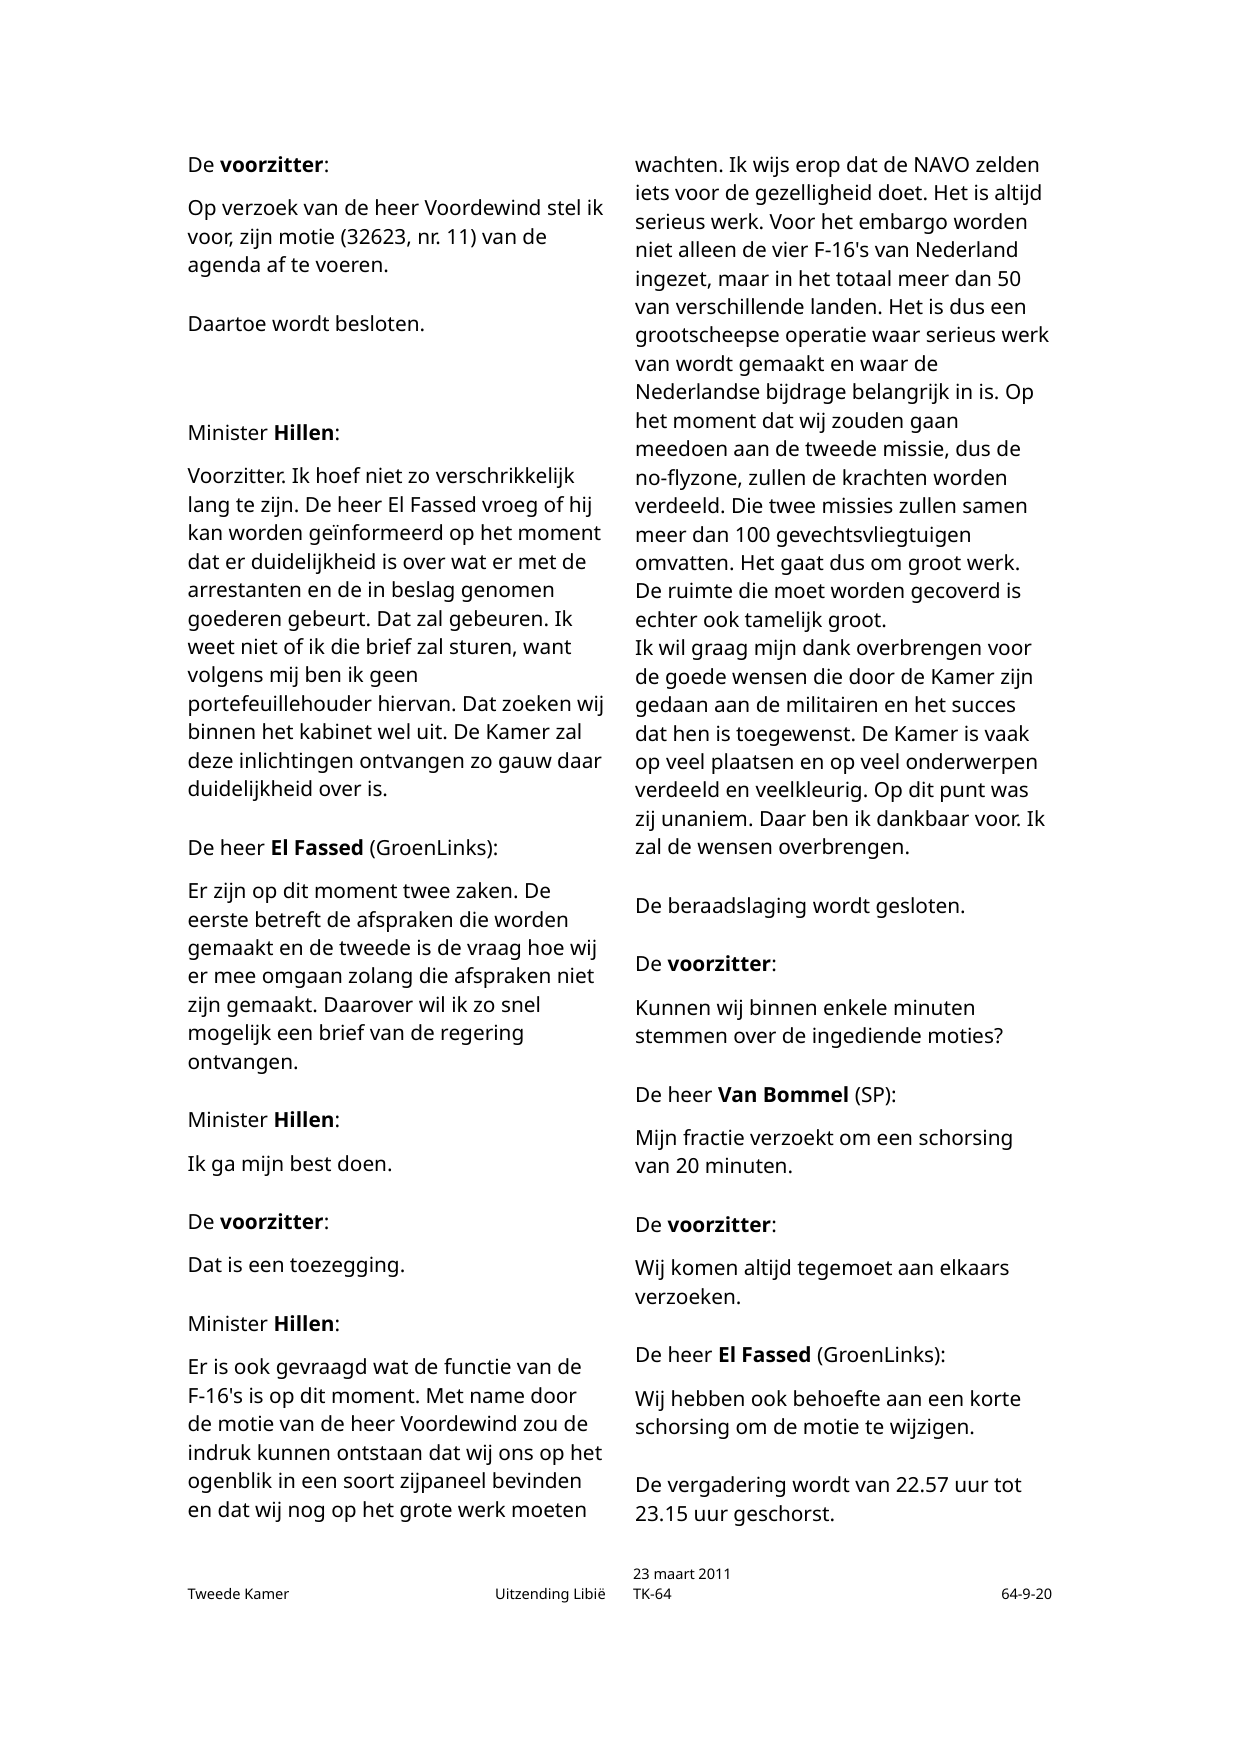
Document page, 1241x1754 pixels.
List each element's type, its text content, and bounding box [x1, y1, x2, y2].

text Op verzoek van de heer Voordewind stel ik voor, zijn motie (32623, nr. 11) van de agenda af te voeren. [187, 193, 605, 279]
text Kunnen wij binnen enkele minuten stemmen over de ingediende moties? [635, 993, 1053, 1050]
text De voorzitter: [635, 1210, 1053, 1238]
text Wij hebben ook behoefte aan een korte schorsing om de motie te wijzigen. [635, 1384, 1053, 1441]
text wachten. Ik wijs erop dat de NAVO zelden iets voor de gezelligheid doet. Het is altijd serieus werk. Voor het embargo worden niet alleen de vier F-16's van Nederland ingezet, maar in het totaal meer dan 50 van verschillende landen. Het is dus een grootscheepse operatie waar serieus werk van wordt gemaakt en waar de Nederlandse bijdrage belangrijk in is. Op het moment dat wij zouden gaan meedoen aan de tweede missie, dus de no-flyzone, zullen de krachten worden verdeeld. Die twee missies zullen samen meer dan 100 gevechtsvliegtuigen omvatten. Het gaat dus om groot werk. De ruimte die moet worden gecoverd is echter ook tamelijk groot. [635, 150, 1053, 633]
text Wij komen altijd tegemoet aan elkaars verzoeken. [635, 1253, 1053, 1310]
text Mijn fractie verzoekt om een schorsing van 20 minuten. [635, 1123, 1053, 1180]
text Minister Hillen: [187, 1309, 605, 1337]
text De voorzitter: [635, 949, 1053, 978]
text Ik wil graag mijn dank overbrengen voor de goede wensen die door de Kamer zijn gedaan aan de militairen en het succes dat hen is toegewenst. De Kamer is vaak op veel plaatsen en op veel onderwerpen verdeeld en veelkleurig. Op dit punt was zij unaniem. Daar ben ik dankbaar voor. Ik zal de wensen overbrengen. [635, 633, 1053, 861]
text Er is ook gevraagd wat de functie van de F-16's is op dit moment. Met name door de motie van de heer Voordewind zou de indruk kunnen ontstaan dat wij ons op het ogenblik in een soort zijpaneel bevinden en dat wij nog op het grote werk moeten [187, 1352, 605, 1523]
text Minister Hillen: [187, 1105, 605, 1134]
text De voorzitter: [187, 150, 605, 178]
text Er zijn op dit moment twee zaken. De eerste betreft de afspraken die worden gemaakt en de tweede is de vraag hoe wij er mee omgaan zolang die afspraken niet zijn gemaakt. Daarover wil ik zo snel mogelijk een brief van de regering ontvangen. [187, 876, 605, 1075]
text Daartoe wordt besloten. [187, 309, 605, 337]
text De vergadering wordt van 22.57 uur tot 23.15 uur geschorst. [635, 1471, 1053, 1527]
text Ik ga mijn best doen. [187, 1149, 605, 1177]
text Dat is een toezegging. [187, 1251, 605, 1279]
text Minister Hillen: [187, 418, 605, 447]
text De heer Van Bommel (SP): [635, 1080, 1053, 1108]
text  [187, 367, 605, 396]
text Voorzitter. Ik hoef niet zo verschrikkelijk lang te zijn. De heer El Fassed vroeg of hij kan worden geïnformeerd op het moment dat er duidelijkheid is over wat er met de arrestanten en de in beslag genomen goederen gebeurt. Dat zal gebeuren. Ik weet niet of ik die brief zal sturen, want volgens mij ben ik geen portefeuillehouder hiervan. Dat zoeken wij binnen het kabinet wel uit. De Kamer zal deze inlichtingen ontvangen zo gauw daar duidelijkheid over is. [187, 462, 605, 803]
text De voorzitter: [187, 1207, 605, 1236]
text De heer El Fassed (GroenLinks): [187, 833, 605, 861]
text De heer El Fassed (GroenLinks): [635, 1340, 1053, 1369]
text De beraadslaging wordt gesloten. [635, 891, 1053, 919]
